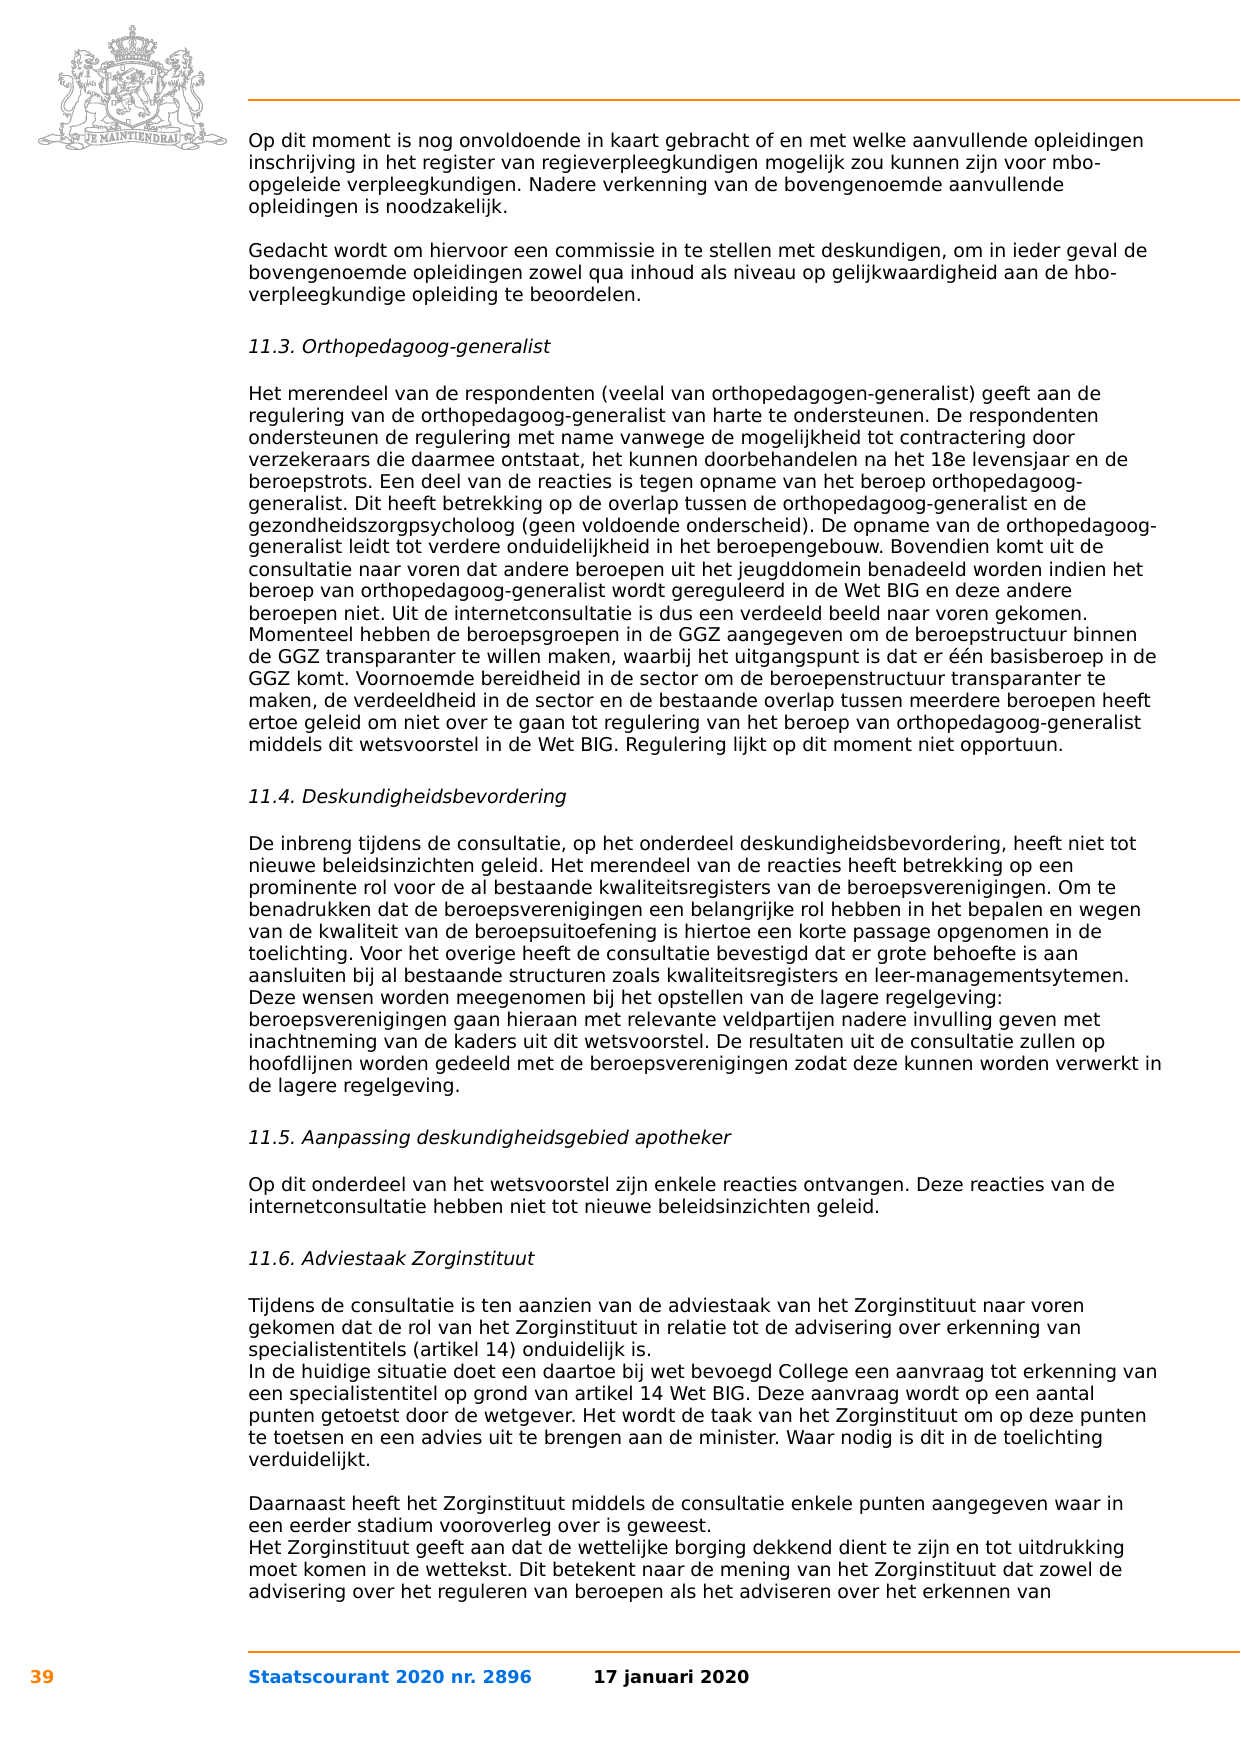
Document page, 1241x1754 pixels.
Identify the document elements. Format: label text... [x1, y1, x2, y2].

text Daarnaast heeft het Zorginstituut middels de consultatie enkele punten aangegeven waar in een eerder stadium vooroverleg over is geweest. [248, 1493, 1163, 1537]
text Het merendeel van de respondenten (veelal van orthopedagogen-generalist) geeft aan de regulering van de orthopedagoog-generalist van harte te ondersteunen. De respondenten ondersteunen de regulering met name vanwege de mogelijkheid tot contractering door verzekeraars die daarmee ontstaat, het kunnen doorbehandelen na het 18e levensjaar en de beroepstrots. Een deel van de reacties is tegen opname van het beroep orthopedagoog-generalist. Dit heeft betrekking op de overlap tussen de orthopedagoog-generalist en de gezondheidszorgpsycholoog (geen voldoende onderscheid). De opname van de orthopedagoog-generalist leidt tot verdere onduidelijkheid in het beroepengebouw. Bovendien komt uit de consultatie naar voren dat andere beroepen uit het jeugddomein benadeeld worden indien het beroep van orthopedagoog-generalist wordt gereguleerd in de Wet BIG en deze andere beroepen niet. Uit de internetconsultatie is dus een verdeeld beeld naar voren gekomen. [248, 383, 1163, 624]
text Tijdens de consultatie is ten aanzien van de adviestaak van het Zorginstituut naar voren gekomen dat de rol van het Zorginstituut in relatie tot de advisering over erkenning van specialistentitels (artikel 14) onduidelijk is. [248, 1295, 1163, 1361]
text Momenteel hebben de beroepsgroepen in de GGZ aangegeven om de beroepstructuur binnen de GGZ transparanter te willen maken, waarbij het uitgangspunt is dat er één basisberoep in de GGZ komt. Voornoemde bereidheid in de sector om de beroepenstructuur transparanter te maken, de verdeeldheid in de sector en de bestaande overlap tussen meerdere beroepen heeft ertoe geleid om niet over te gaan tot regulering van het beroep van orthopedagoog-generalist middels dit wetsvoorstel in de Wet BIG. Regulering lijkt op dit moment niet opportuun. [248, 624, 1163, 756]
subtitle 11.6. Adviestaak Zorginstituut [248, 1248, 1163, 1270]
subtitle 11.4. Deskundigheidsbevordering [248, 786, 1163, 808]
text Op dit onderdeel van het wetsvoorstel zijn enkele reacties ontvangen. Deze reacties van de internetconsultatie hebben niet tot nieuwe beleidsinzichten geleid. [248, 1174, 1163, 1218]
picture [38, 25, 227, 150]
text Op dit moment is nog onvoldoende in kaart gebracht of en met welke aanvullende opleidingen inschrijving in het register van regieverpleegkundigen mogelijk zou kunnen zijn voor mbo-opgeleide verpleegkundigen. Nadere verkenning van de bovengenoemde aanvullende opleidingen is noodzakelijk. [248, 130, 1163, 218]
subtitle 11.3. Orthopedagoog-generalist [248, 336, 1163, 358]
text Het Zorginstituut geeft aan dat de wettelijke borging dekkend dient te zijn en tot uitdrukking moet komen in de wettekst. Dit betekent naar de mening van het Zorginstituut dat zowel de advisering over het reguleren van beroepen als het adviseren over het erkennen van [248, 1537, 1163, 1602]
text Gedacht wordt om hiervoor een commissie in te stellen met deskundigen, om in ieder geval de bovengenoemde opleidingen zowel qua inhoud als niveau op gelijkwaardigheid aan de hbo-verpleegkundige opleiding te beoordelen. [248, 240, 1163, 306]
subtitle 11.5. Aanpassing deskundigheidsgebied apotheker [248, 1127, 1163, 1149]
text De inbreng tijdens de consultatie, op het onderdeel deskundigheidsbevordering, heeft niet tot nieuwe beleidsinzichten geleid. Het merendeel van de reacties heeft betrekking op een prominente rol voor de al bestaande kwaliteitsregisters van de beroepsverenigingen. Om te benadrukken dat de beroepsverenigingen een belangrijke rol hebben in het bepalen en wegen van de kwaliteit van de beroepsuitoefening is hiertoe een korte passage opgenomen in de toelichting. Voor het overige heeft de consultatie bevestigd dat er grote behoefte is aan aansluiten bij al bestaande structuren zoals kwaliteitsregisters en leer-managementsytemen. Deze wensen worden meegenomen bij het opstellen van de lagere regelgeving: beroepsverenigingen gaan hieraan met relevante veldpartijen nadere invulling geven met inachtneming van de kaders uit dit wetsvoorstel. De resultaten uit de consultatie zullen op hoofdlijnen worden gedeeld met de beroepsverenigingen zodat deze kunnen worden verwerkt in de lagere regelgeving. [248, 833, 1163, 1097]
text In de huidige situatie doet een daartoe bij wet bevoegd College een aanvraag tot erkenning van een specialistentitel op grond van artikel 14 Wet BIG. Deze aanvraag wordt op een aantal punten getoetst door de wetgever. Het wordt de taak van het Zorginstituut om op deze punten te toetsen en een advies uit te brengen aan de minister. Waar nodig is dit in de toelichting verduidelijkt. [248, 1361, 1163, 1471]
